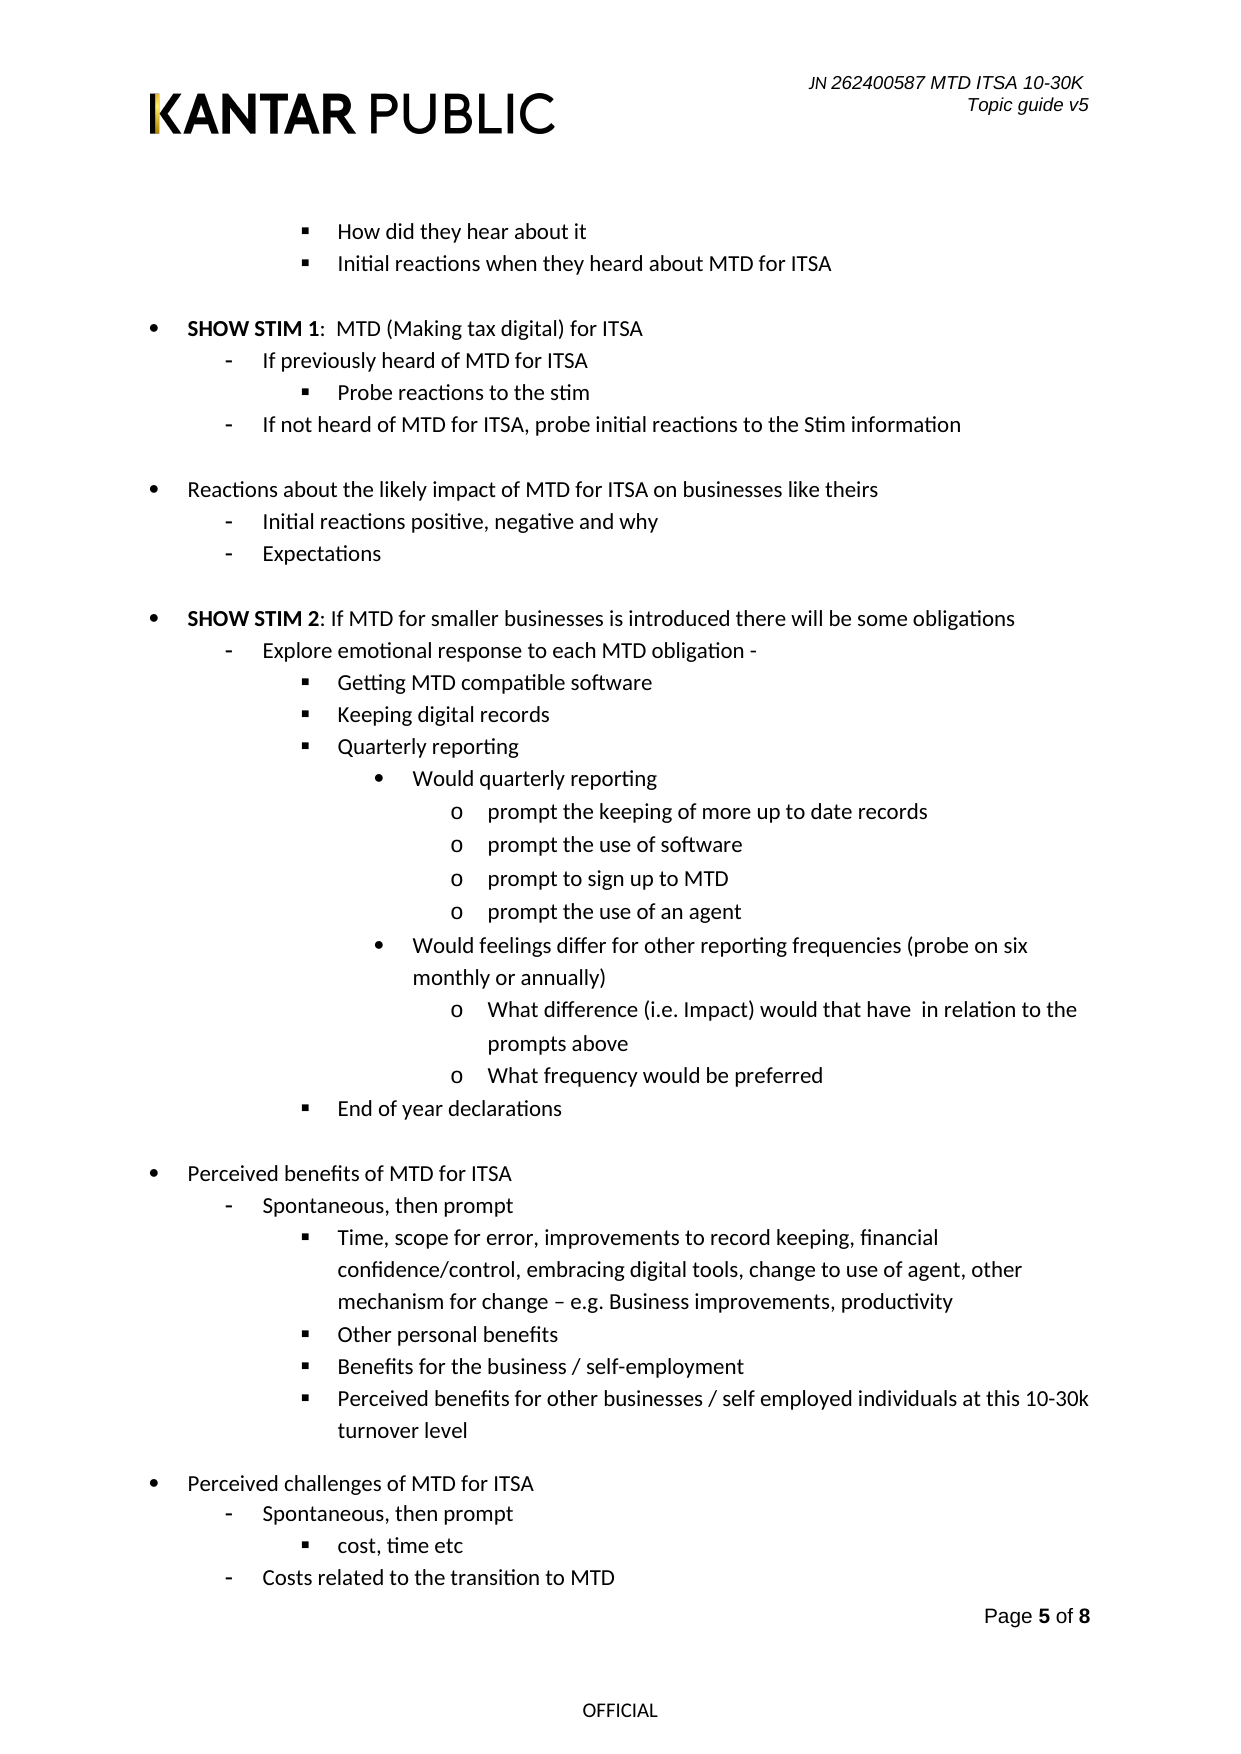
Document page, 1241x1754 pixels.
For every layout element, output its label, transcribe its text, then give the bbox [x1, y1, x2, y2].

list Benefits for the business / self-employment [300, 1352, 1090, 1380]
list How did they hear about it [300, 217, 1090, 245]
list End of year declarations [300, 1094, 1090, 1122]
list prompt to sign up to MTD [450, 864, 1090, 893]
list Getting MTD compatible software [300, 668, 1090, 696]
list Time, scope for error, improvements to record keeping, financial confidence/control, embracing digital tools, change to use of agent, other mechanism for change – e.g. Business improvements, productivity [300, 1223, 1090, 1316]
list Costs related to the transition to MTD [225, 1563, 1090, 1592]
list SHOW STIM 1: MTD (Making tax digital) for ITSA [150, 314, 1090, 342]
list SHOW STIM 2: If MTD for smaller businesses is introduced there will be some obligations [150, 604, 1090, 632]
list prompt the use of an agent [450, 897, 1090, 927]
list prompt the keeping of more up to date records [450, 797, 1090, 826]
list Perceived benefits for other businesses / self employed individuals at this 10-30k turnover level [300, 1384, 1090, 1444]
list Other personal benefits [300, 1320, 1090, 1348]
list Probe reactions to the stim [300, 378, 1090, 406]
list Would quarterly reporting [375, 764, 1090, 793]
list Quarterly reporting [300, 732, 1090, 760]
list Perceived challenges of MTD for ITSA [150, 1469, 1090, 1497]
list What frequency would be preferred [450, 1061, 1090, 1090]
list prompt the use of software [450, 830, 1090, 859]
list cost, time etc [300, 1531, 1090, 1559]
list Initial reactions positive, negative and why [225, 507, 1090, 535]
list Perceived benefits of MTD for ITSA [150, 1159, 1090, 1187]
list Expectations [225, 539, 1090, 567]
list Reactions about the likely impact of MTD for ITSA on businesses like theirs [150, 475, 1090, 503]
list Would feelings differ for other reporting frequencies (probe on six monthly or annually) [375, 931, 1090, 991]
list Spontaneous, then prompt [225, 1499, 1090, 1527]
list What difference (i.e. Impact) would that have in relation to the prompts above [450, 995, 1090, 1057]
list Keeping digital records [300, 700, 1090, 728]
list If not heard of MTD for ITSA, probe initial reactions to the Stim information [225, 411, 1090, 438]
list Initial reactions when they heard about MTD for ITSA [300, 249, 1090, 278]
list Spontaneous, then prompt [225, 1191, 1090, 1219]
list If previously heard of MTD for ITSA [225, 346, 1090, 374]
list Explore emotional response to each MTD obligation - [225, 636, 1090, 664]
